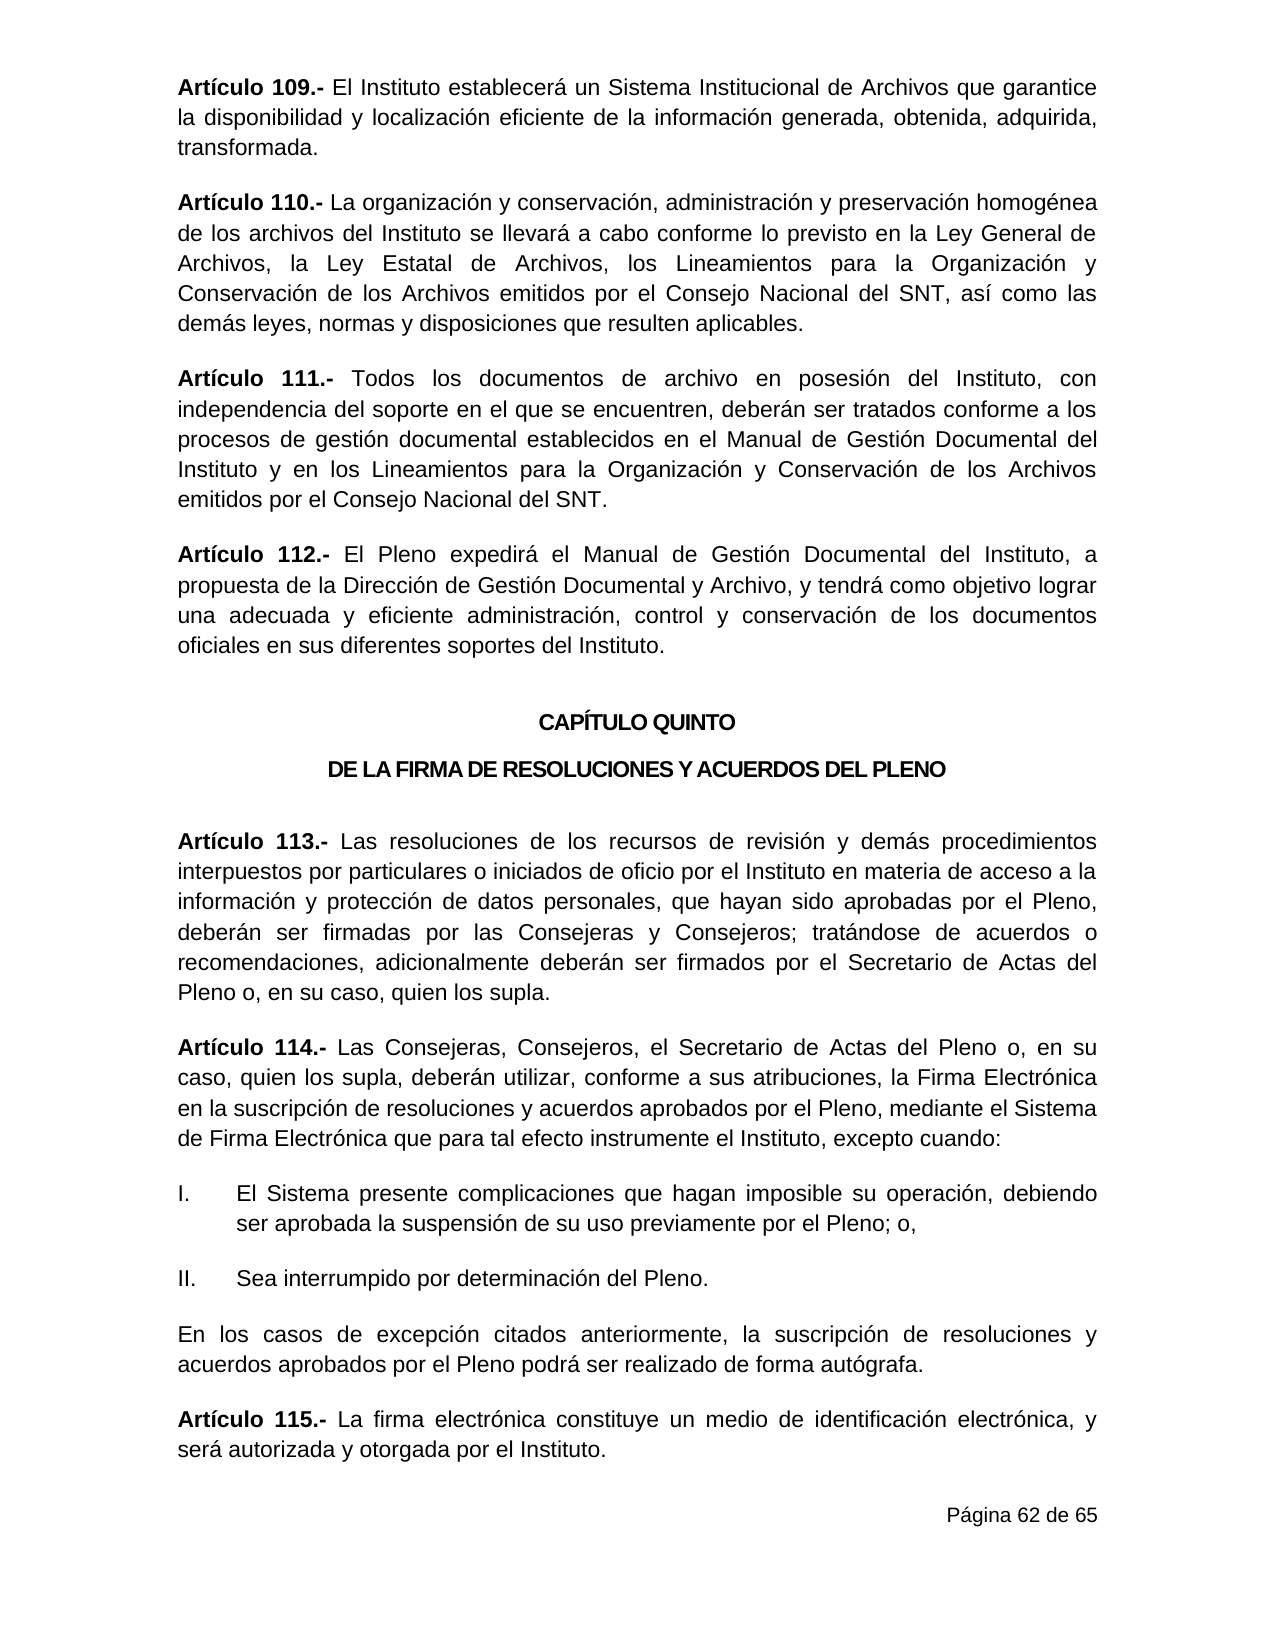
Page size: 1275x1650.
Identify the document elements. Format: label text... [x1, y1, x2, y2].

text CAPÍTULO QUINTO [177, 709, 1098, 736]
text Artículo 112.- El Pleno expedirá el Manual de Gestión Documental del Instituto, a propuesta de la Dirección de Gestión Documental y Archivo, y tendrá como objetivo lograr una adecuada y eficiente administración, control y conservación de los documentos oficiales en sus diferentes soportes del Instituto. [177, 541, 1098, 658]
list El Sistema presente complicaciones que hagan imposible su operación, debiendo ser aprobada la suspensión de su uso previamente por el Pleno; o, [177, 1180, 1098, 1237]
list Sea interrumpido por determinación del Pleno. [177, 1265, 1098, 1292]
text Artículo 114.- Las Consejeras, Consejeros, el Secretario de Actas del Pleno o, en su caso, quien los supla, deberán utilizar, conforme a sus atribuciones, la Firma Electrónica en la suscripción de resoluciones y acuerdos aprobados por el Pleno, mediante el Sistema de Firma Electrónica que para tal efecto instrumente el Instituto, excepto cuando: [177, 1034, 1098, 1151]
text Artículo 109.- El Instituto establecerá un Sistema Institucional de Archivos que garantice la disponibilidad y localización eficiente de la información generada, obtenida, adquirida, transformada. [177, 74, 1098, 161]
text DE LA FIRMA DE RESOLUCIONES Y ACUERDOS DEL PLENO [177, 756, 1098, 782]
text Artículo 113.- Las resoluciones de los recursos de revisión y demás procedimientos interpuestos por particulares o iniciados de oficio por el Instituto en materia de acceso a la información y protección de datos personales, que hayan sido aprobadas por el Pleno, deberán ser firmadas por las Consejeras y Consejeros; tratándose de acuerdos o recomendaciones, adicionalmente deberán ser firmados por el Secretario de Actas del Pleno o, en su caso, quien los supla. [177, 828, 1098, 1005]
text Artículo 115.- La firma electrónica constituye un medio de identificación electrónica, y será autorizada y otorgada por el Instituto. [177, 1406, 1098, 1463]
text En los casos de excepción citados anteriormente, la suscripción de resoluciones y acuerdos aprobados por el Pleno podrá ser realizado de forma autógrafa. [177, 1321, 1098, 1377]
text Artículo 110.- La organización y conservación, administración y preservación homogénea de los archivos del Instituto se llevará a cabo conforme lo previsto en la Ley General de Archivos, la Ley Estatal de Archivos, los Lineamientos para la Organización y Conservación de los Archivos emitidos por el Consejo Nacional del SNT, así como las demás leyes, normas y disposiciones que resulten aplicables. [177, 189, 1098, 337]
text Artículo 111.- Todos los documentos de archivo en posesión del Instituto, con independencia del soporte en el que se encuentren, deberán ser tratados conforme a los procesos de gestión documental establecidos en el Manual de Gestión Documental del Instituto y en los Lineamientos para la Organización y Conservación de los Archivos emitidos por el Consejo Nacional del SNT. [177, 365, 1098, 513]
